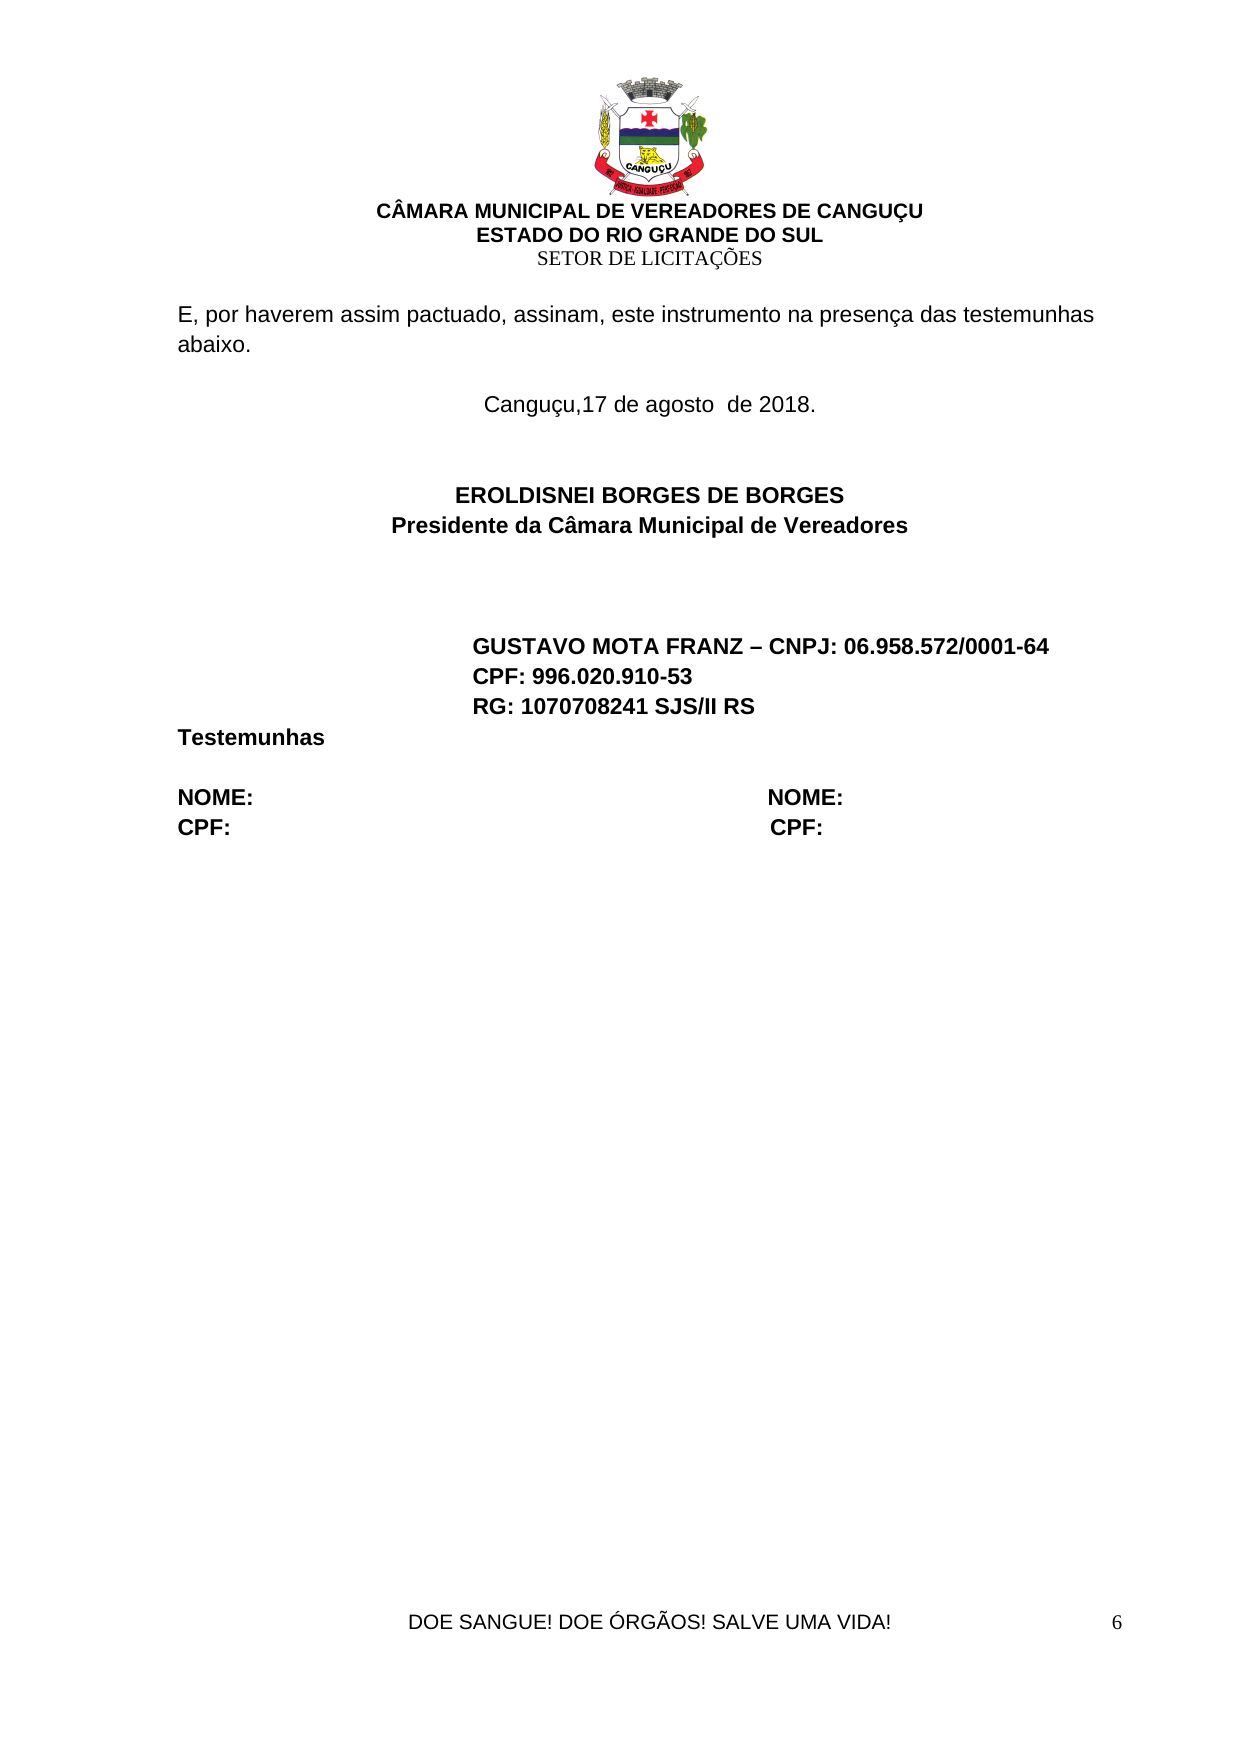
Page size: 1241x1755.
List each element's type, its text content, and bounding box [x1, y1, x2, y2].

text GUSTAVO MOTA FRANZ – CNPJ: 06.958.572/0001-64 [177, 633, 1122, 659]
text EROLDISNEI BORGES DE BORGES [177, 482, 1122, 508]
text Testemunhas [177, 723, 1122, 750]
text RG: 1070708241 SJS/II RS [177, 693, 1122, 720]
text CPF: 996.020.910-53 [177, 663, 1122, 689]
text E, por haverem assim pactuado, assinam, este instrumento na presença das testemunhas abaixo. [177, 301, 1122, 357]
text Presidente da Câmara Municipal de Vereadores [177, 512, 1122, 538]
text Canguçu,17 de agosto de 2018. [177, 391, 1122, 418]
text CPF: CPF: [177, 814, 1122, 841]
text NOME: NOME: [177, 784, 1122, 810]
